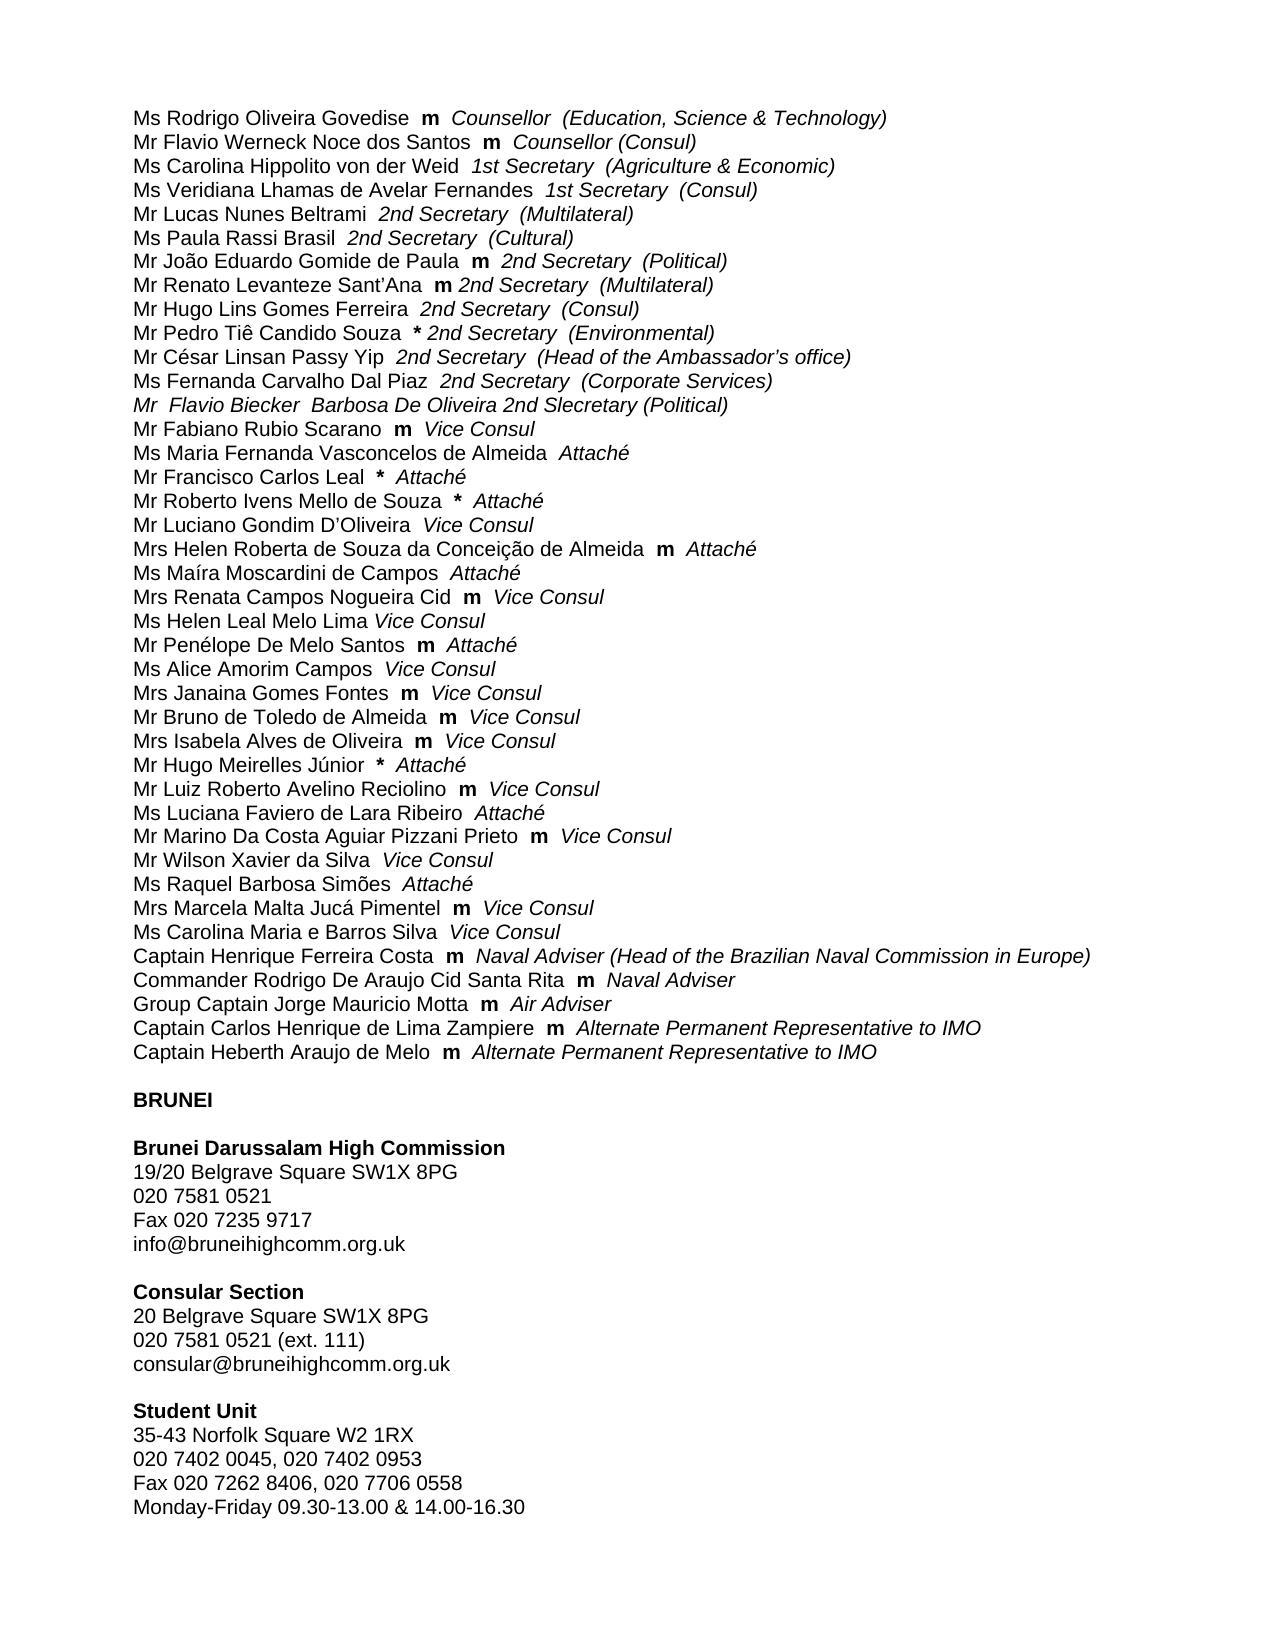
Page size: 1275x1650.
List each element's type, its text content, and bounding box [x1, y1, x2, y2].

text 020 7402 0045, 020 7402 0953 [133, 1447, 1181, 1471]
text info@bruneihighcomm.org.uk [133, 1232, 1181, 1256]
text Ms Luciana Faviero de Lara Ribeiro Attaché [133, 800, 1181, 824]
subtitle BRUNEI [133, 1088, 1181, 1112]
text 35-43 Norfolk Square W2 1RX [133, 1423, 1181, 1447]
subtitle Consular Section [133, 1279, 1181, 1303]
text Ms Fernanda Carvalho Dal Piaz 2nd Secretary (Corporate Services) [133, 369, 1181, 393]
text Commander Rodrigo De Araujo Cid Santa Rita m Naval Adviser [133, 968, 1181, 992]
text Ms Maíra Moscardini de Campos Attaché [133, 561, 1181, 585]
text Mr César Linsan Passy Yip 2nd Secretary (Head of the Ambassador’s office) [133, 345, 1181, 369]
text Mrs Renata Campos Nogueira Cid m Vice Consul [133, 585, 1181, 609]
text Ms Carolina Maria e Barros Silva Vice Consul [133, 920, 1181, 944]
text Fax 020 7262 8406, 020 7706 0558 [133, 1471, 1181, 1495]
text Mrs Janaina Gomes Fontes m Vice Consul [133, 681, 1181, 704]
text 020 7581 0521 [133, 1184, 1181, 1208]
text Mr Lucas Nunes Beltrami 2nd Secretary (Multilateral) [133, 201, 1181, 225]
text Captain Henrique Ferreira Costa m Naval Adviser (Head of the Brazilian Naval Commission in Europe) [133, 944, 1181, 968]
text Monday-Friday 09.30-13.00 & 14.00-16.30 [133, 1495, 1181, 1519]
subtitle Brunei Darussalam High Commission [133, 1136, 1181, 1160]
text Mrs Helen Roberta de Souza da Conceição de Almeida m Attaché [133, 537, 1181, 561]
text Mr Flavio Werneck Noce dos Santos m Counsellor (Consul) [133, 129, 1181, 153]
text Ms Veridiana Lhamas de Avelar Fernandes 1st Secretary (Consul) [133, 177, 1181, 201]
text 19/20 Belgrave Square SW1X 8PG [133, 1160, 1181, 1184]
text Ms Paula Rassi Brasil 2nd Secretary (Cultural) [133, 225, 1181, 249]
text Mr Roberto Ivens Mello de Souza * Attaché [133, 489, 1181, 513]
text Mrs Marcela Malta Jucá Pimentel m Vice Consul [133, 896, 1181, 920]
text Mr Penélope De Melo Santos m Attaché [133, 633, 1181, 657]
text Ms Carolina Hippolito von der Weid 1st Secretary (Agriculture & Economic) [133, 153, 1181, 177]
text Mr Hugo Lins Gomes Ferreira 2nd Secretary (Consul) [133, 297, 1181, 321]
text Ms Alice Amorim Campos Vice Consul [133, 657, 1181, 681]
text 020 7581 0521 (ext. 111) [133, 1327, 1181, 1351]
text consular@bruneihighcomm.org.uk [133, 1351, 1181, 1375]
text Mr Hugo Meirelles Júnior * Attaché [133, 752, 1181, 776]
text Ms Raquel Barbosa Simões Attaché [133, 872, 1181, 896]
text Ms Helen Leal Melo Lima Vice Consul [133, 609, 1181, 633]
text Ms Rodrigo Oliveira Govedise m Counsellor (Education, Science & Technology) [133, 106, 1181, 129]
text Mr Renato Levanteze Sant’Ana m 2nd Secretary (Multilateral) [133, 273, 1181, 297]
text Mr Wilson Xavier da Silva Vice Consul [133, 848, 1181, 872]
text Group Captain Jorge Mauricio Motta m Air Adviser [133, 992, 1181, 1016]
text 20 Belgrave Square SW1X 8PG [133, 1303, 1181, 1327]
text Captain Heberth Araujo de Melo m Alternate Permanent Representative to IMO [133, 1040, 1181, 1064]
text Fax 020 7235 9717 [133, 1208, 1181, 1232]
text Mr Luiz Roberto Avelino Reciolino m Vice Consul [133, 776, 1181, 800]
text Mr Marino Da Costa Aguiar Pizzani Prieto m Vice Consul [133, 824, 1181, 848]
text Mr Pedro Tiê Candido Souza * 2nd Secretary (Environmental) [133, 321, 1181, 345]
text Captain Carlos Henrique de Lima Zampiere m Alternate Permanent Representative to IMO [133, 1016, 1181, 1040]
text Mr Bruno de Toledo de Almeida m Vice Consul [133, 704, 1181, 728]
text Mr Flavio Biecker Barbosa De Oliveira 2nd Slecretary (Political) [133, 393, 1181, 417]
text Mrs Isabela Alves de Oliveira m Vice Consul [133, 728, 1181, 752]
subtitle Student Unit [133, 1399, 1181, 1423]
text Mr Fabiano Rubio Scarano m Vice Consul [133, 417, 1181, 441]
text Mr Francisco Carlos Leal * Attaché [133, 465, 1181, 489]
text Mr João Eduardo Gomide de Paula m 2nd Secretary (Political) [133, 249, 1181, 273]
text Mr Luciano Gondim D’Oliveira Vice Consul [133, 513, 1181, 537]
text Ms Maria Fernanda Vasconcelos de Almeida Attaché [133, 441, 1181, 465]
